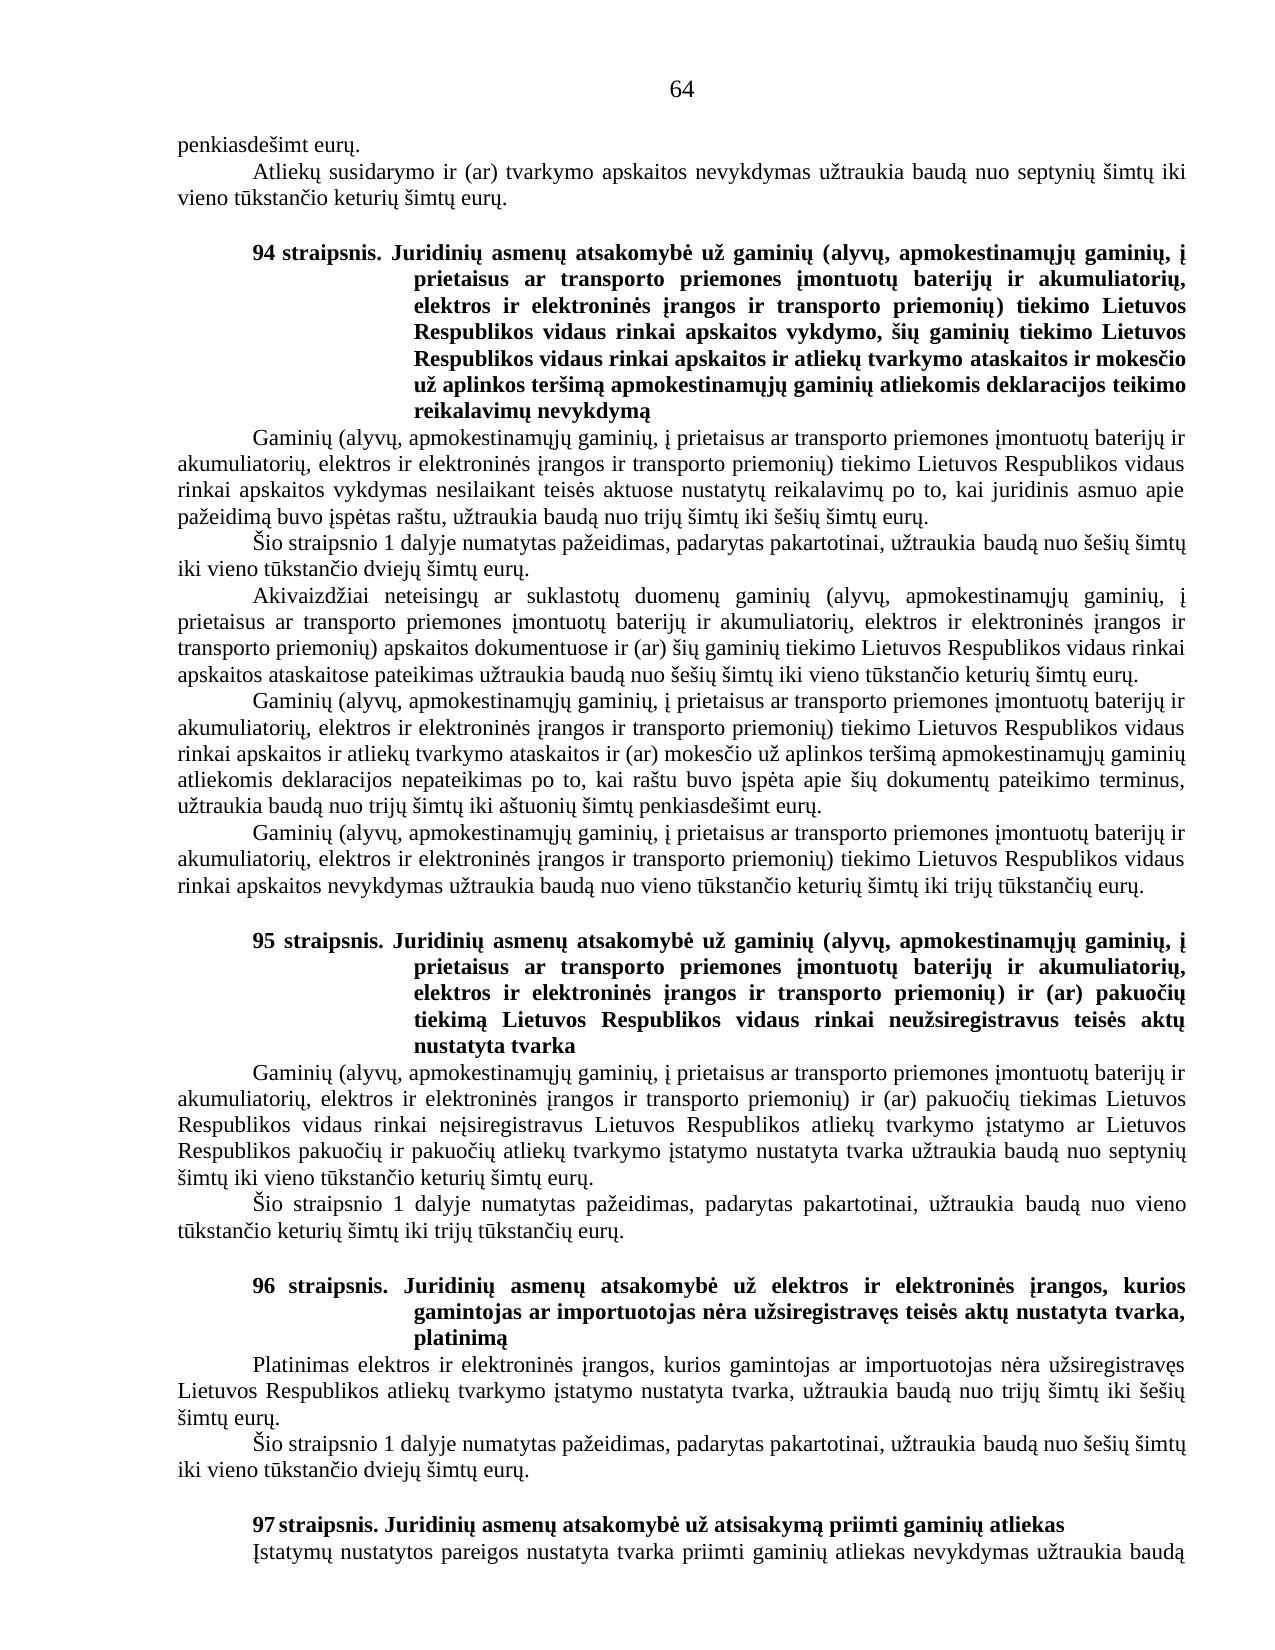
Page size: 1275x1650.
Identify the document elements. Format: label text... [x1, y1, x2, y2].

text Gaminių (alyvų, apmokestinamųjų gaminių, į prietaisus ar transporto priemones įmontuotų baterijų ir akumuliatorių, elektros ir elektroninės įrangos ir transporto priemonių) tiekimo Lietuvos Respublikos vidaus rinkai apskaitos vykdymas nesilaikant teisės aktuose nustatytų reikalavimų po to, kai juridinis asmuo apie pažeidimą buvo įspėtas raštu, užtraukia baudą nuo trijų šimtų iki šešių šimtų eurų. [177, 424, 1186, 529]
text penkiasdešimt eurų. [177, 131, 1186, 158]
text Akivaizdžiai neteisingų ar suklastotų duomenų gaminių (alyvų, apmokestinamųjų gaminių, į prietaisus ar transporto priemones įmontuotų baterijų ir akumuliatorių, elektros ir elektroninės įrangos ir transporto priemonių) apskaitos dokumentuose ir (ar) šių gaminių tiekimo Lietuvos Respublikos vidaus rinkai apskaitos ataskaitose pateikimas užtraukia baudą nuo šešių šimtų iki vieno tūkstančio keturių šimtų eurų. [177, 582, 1186, 687]
text 97 straipsnis. Juridinių asmenų atsakomybė už atsisakymą priimti gaminių atliekas [177, 1511, 1186, 1538]
text 94 straipsnis. Juridinių asmenų atsakomybė už gaminių (alyvų, apmokestinamųjų gaminių, į prietaisus ar transporto priemones įmontuotų baterijų ir akumuliatorių, elektros ir elektroninės įrangos ir transporto priemonių) tiekimo Lietuvos Respublikos vidaus rinkai apskaitos vykdymo, šių gaminių tiekimo Lietuvos Respublikos vidaus rinkai apskaitos ir atliekų tvarkymo ataskaitos ir mokesčio už aplinkos teršimą apmokestinamųjų gaminių atliekomis deklaracijos teikimo reikalavimų nevykdymą [252, 239, 1186, 424]
text 95 straipsnis. Juridinių asmenų atsakomybė už gaminių (alyvų, apmokestinamųjų gaminių, į prietaisus ar transporto priemones įmontuotų baterijų ir akumuliatorių, elektros ir elektroninės įrangos ir transporto priemonių) ir (ar) pakuočių tiekimą Lietuvos Respublikos vidaus rinkai neužsiregistravus teisės aktų nustatyta tvarka [252, 927, 1186, 1058]
text 96 straipsnis. Juridinių asmenų atsakomybė už elektros ir elektroninės įrangos, kurios gamintojas ar importuotojas nėra užsiregistravęs teisės aktų nustatyta tvarka, platinimą [252, 1272, 1186, 1351]
text Gaminių (alyvų, apmokestinamųjų gaminių, į prietaisus ar transporto priemones įmontuotų baterijų ir akumuliatorių, elektros ir elektroninės įrangos ir transporto priemonių) ir (ar) pakuočių tiekimas Lietuvos Respublikos vidaus rinkai neįsiregistravus Lietuvos Respublikos atliekų tvarkymo įstatymo ar Lietuvos Respublikos pakuočių ir pakuočių atliekų tvarkymo įstatymo nustatyta tvarka užtraukia baudą nuo septynių šimtų iki vieno tūkstančio keturių šimtų eurų. [177, 1058, 1186, 1190]
text Gaminių (alyvų, apmokestinamųjų gaminių, į prietaisus ar transporto priemones įmontuotų baterijų ir akumuliatorių, elektros ir elektroninės įrangos ir transporto priemonių) tiekimo Lietuvos Respublikos vidaus rinkai apskaitos nevykdymas užtraukia baudą nuo vieno tūkstančio keturių šimtų iki trijų tūkstančių eurų. [177, 819, 1186, 898]
text Gaminių (alyvų, apmokestinamųjų gaminių, į prietaisus ar transporto priemones įmontuotų baterijų ir akumuliatorių, elektros ir elektroninės įrangos ir transporto priemonių) tiekimo Lietuvos Respublikos vidaus rinkai apskaitos ir atliekų tvarkymo ataskaitos ir (ar) mokesčio už aplinkos teršimą apmokestinamųjų gaminių atliekomis deklaracijos nepateikimas po to, kai raštu buvo įspėta apie šių dokumentų pateikimo terminus, užtraukia baudą nuo trijų šimtų iki aštuonių šimtų penkiasdešimt eurų. [177, 687, 1186, 819]
text Šio straipsnio 1 dalyje numatytas pažeidimas, padarytas pakartotinai, užtraukia baudą nuo šešių šimtų iki vieno tūkstančio dviejų šimtų eurų. [177, 1430, 1186, 1483]
text Šio straipsnio 1 dalyje numatytas pažeidimas, padarytas pakartotinai, užtraukia baudą nuo šešių šimtų iki vieno tūkstančio dviejų šimtų eurų. [177, 529, 1186, 582]
text Atliekų susidarymo ir (ar) tvarkymo apskaitos nevykdymas užtraukia baudą nuo septynių šimtų iki vieno tūkstančio keturių šimtų eurų. [177, 158, 1186, 210]
text Įstatymų nustatytos pareigos nustatyta tvarka priimti gaminių atliekas nevykdymas užtraukia baudą [177, 1538, 1186, 1564]
text Platinimas elektros ir elektroninės įrangos, kurios gamintojas ar importuotojas nėra užsiregistravęs Lietuvos Respublikos atliekų tvarkymo įstatymo nustatyta tvarka, užtraukia baudą nuo trijų šimtų iki šešių šimtų eurų. [177, 1351, 1186, 1430]
text Šio straipsnio 1 dalyje numatytas pažeidimas, padarytas pakartotinai, užtraukia baudą nuo vieno tūkstančio keturių šimtų iki trijų tūkstančių eurų. [177, 1190, 1186, 1243]
